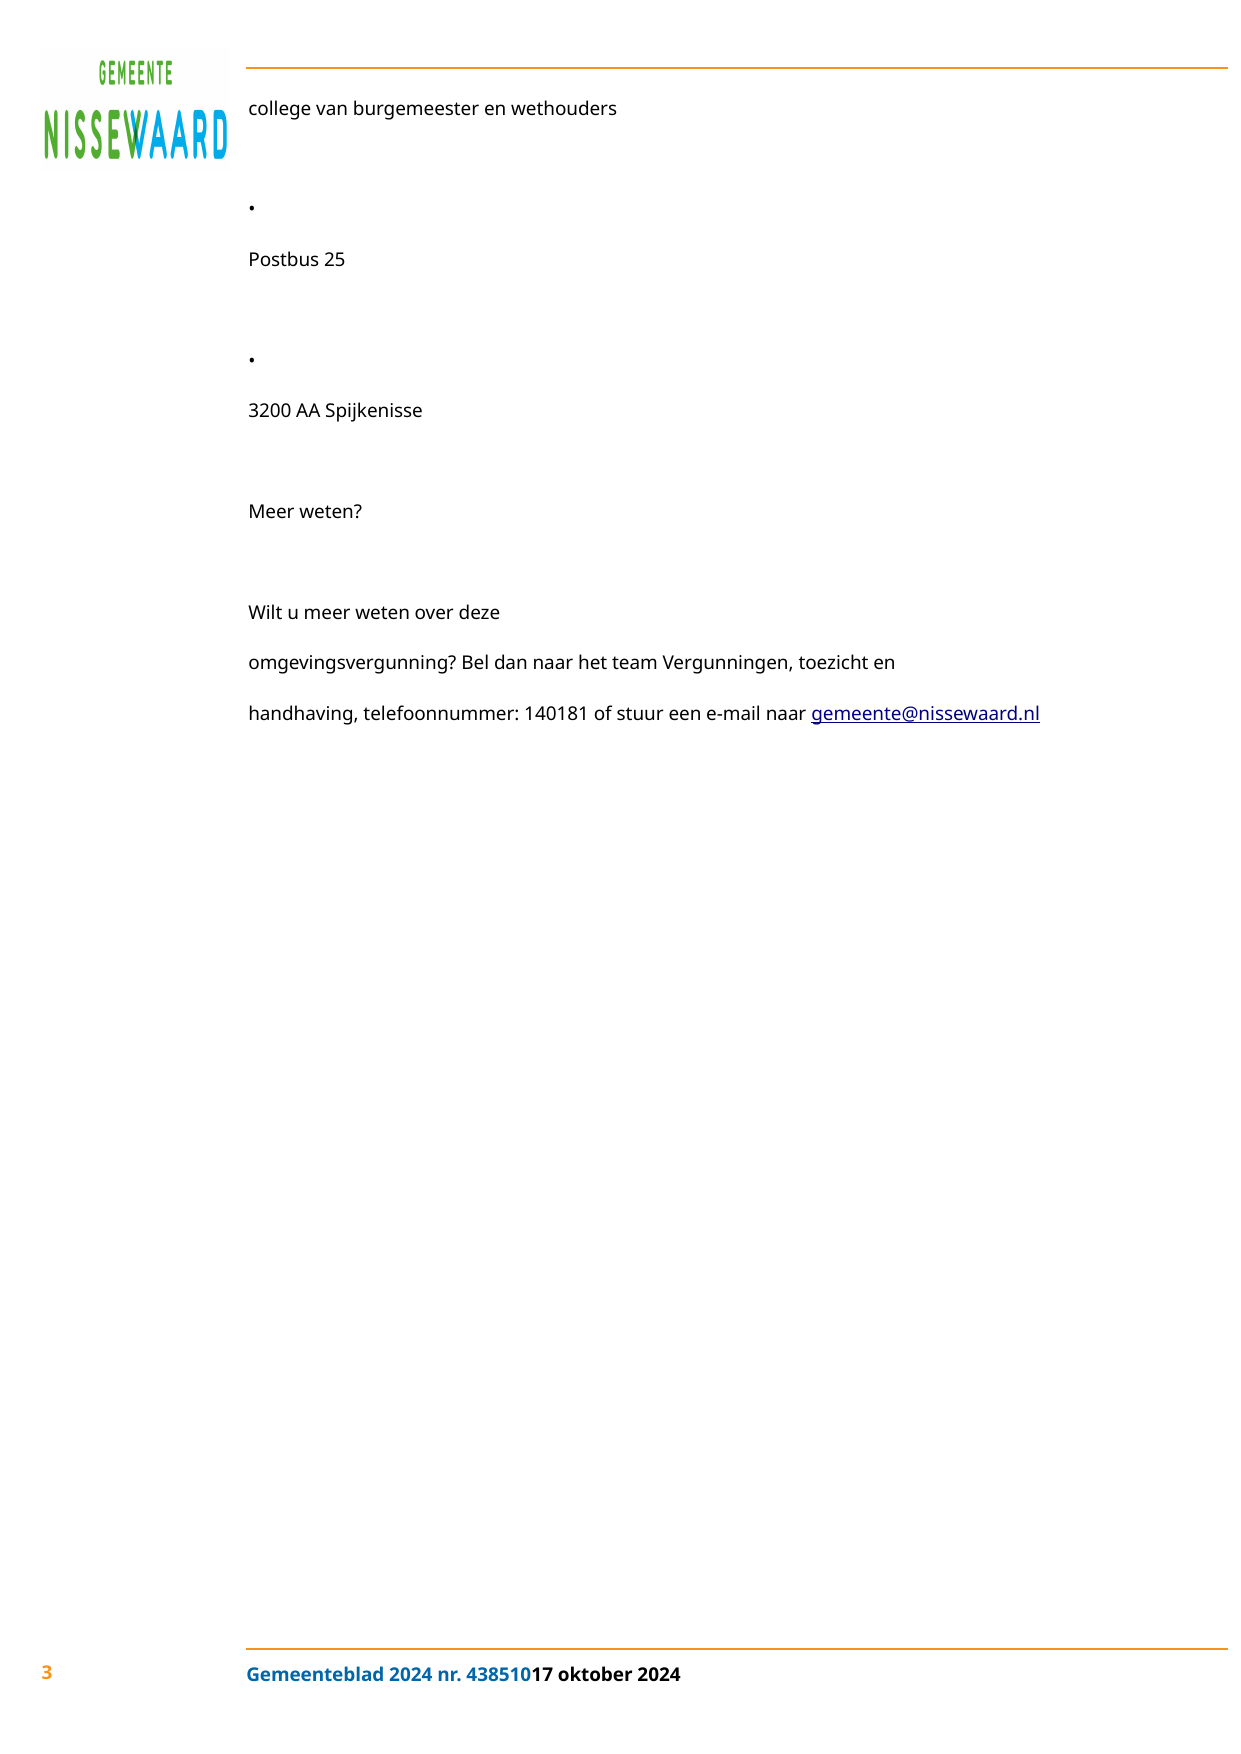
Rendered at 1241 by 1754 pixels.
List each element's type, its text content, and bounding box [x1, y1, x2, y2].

text Meer weten? [248, 498, 1152, 524]
text • [248, 196, 1152, 221]
text omgevingsvergunning? Bel dan naar het team Vergunningen, toezicht en [248, 649, 1152, 675]
picture [41, 47, 231, 172]
text handhaving, telefoonnummer: 140181 of stuur een e-mail naar gemeente@nissewaard.nl [248, 700, 1152, 726]
text Postbus 25 [248, 246, 1152, 272]
text college van burgemeester en wethouders [248, 95, 1152, 121]
text • [248, 347, 1152, 373]
text Wilt u meer weten over deze [248, 599, 1152, 625]
text 3200 AA Spijkenisse [248, 397, 1152, 423]
